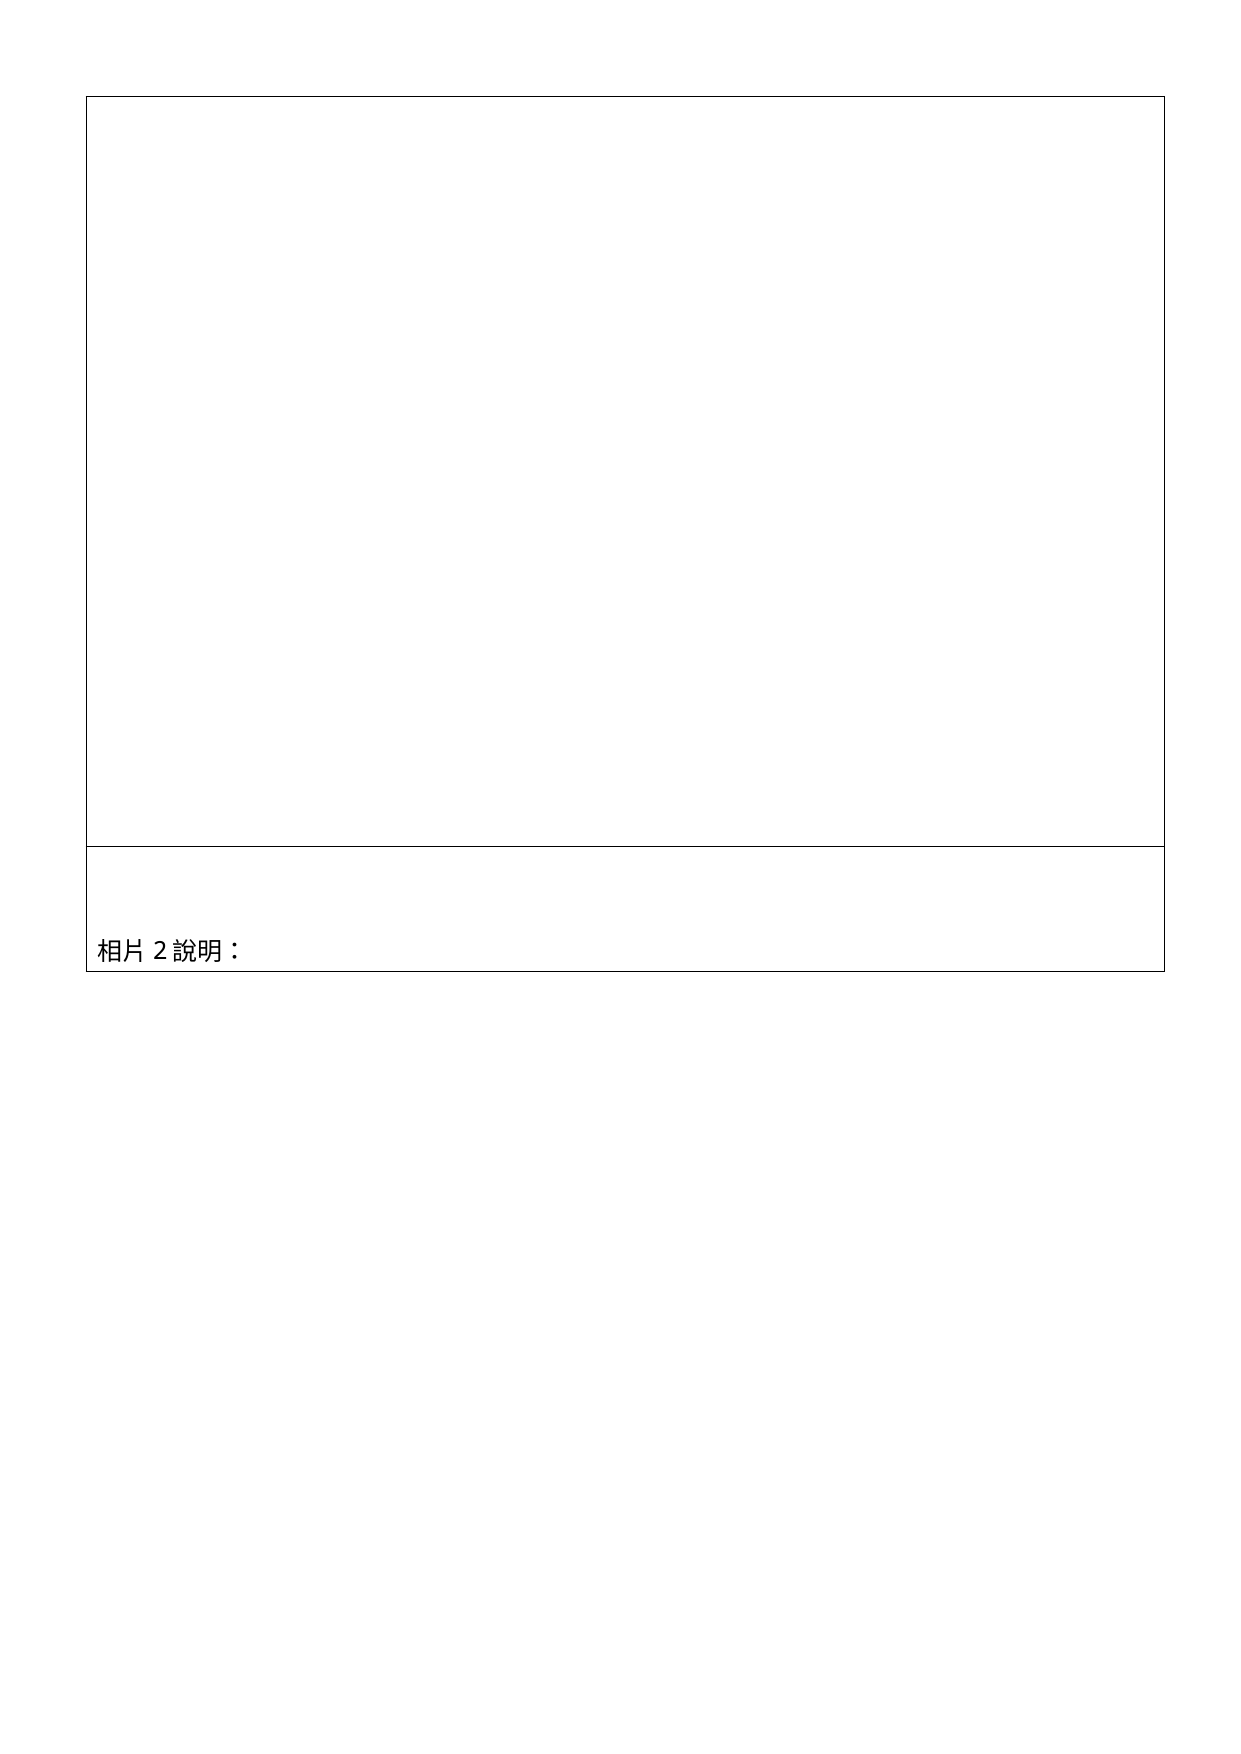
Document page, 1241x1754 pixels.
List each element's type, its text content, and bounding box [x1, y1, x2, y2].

table_cell 相片2說明： [87, 847, 1164, 971]
table_cell [87, 97, 1164, 846]
